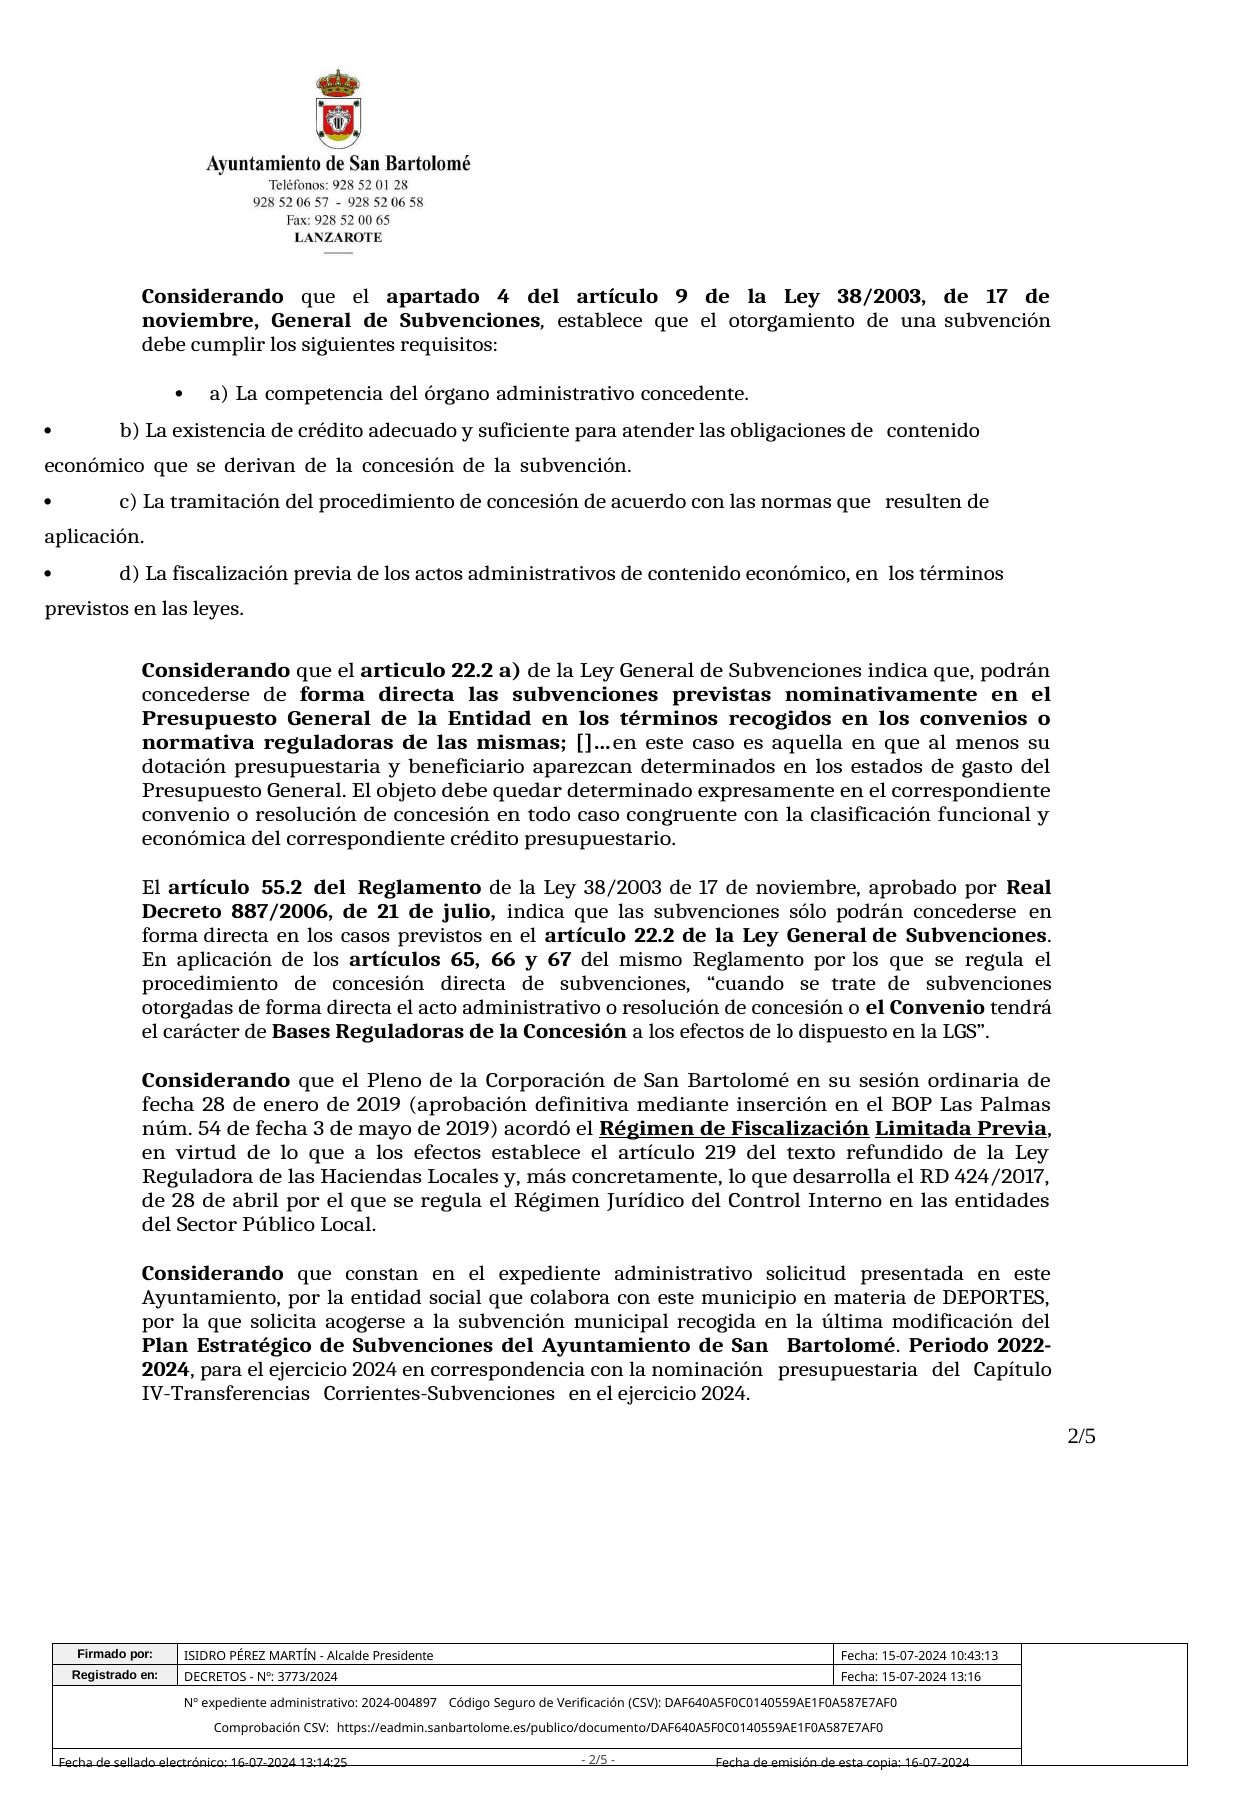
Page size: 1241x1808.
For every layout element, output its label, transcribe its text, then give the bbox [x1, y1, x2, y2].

list c) La tramitación del procedimiento de concesión de acuerdo con las normas que resulten de aplicación. [44, 489, 1029, 549]
text El artículo 55.2 del Reglamento de la Ley 38/2003 de 17 de noviembre, aprobado por Real Decreto 887/2006, de 21 de julio, indica que las subvenciones sólo podrán concederse en forma directa en los casos previstos en el artículo 22.2 de la Ley General de Subvenciones. En aplicación de los artículos 65, 66 y 67 del mismo Reglamento por los que se regula el procedimiento de concesión directa de subvenciones, “cuando se trate de subvenciones otorgadas de forma directa el acto administrativo o resolución de concesión o el Convenio tendrá el carácter de Bases Reguladoras de la Concesión a los efectos de lo dispuesto en la LGS”. [142, 876, 1052, 1043]
subtitle 2/5 [44, 1423, 1096, 1448]
list b) La existencia de crédito adecuado y suficiente para atender las obligaciones de contenido económico que se derivan de la concesión de la subvención. [44, 418, 1033, 477]
list a) La competencia del órgano administrativo concedente. [176, 382, 1196, 406]
text Considerando que el articulo 22.2 a) de la Ley General de Subvenciones indica que, podrán concederse de forma directa las subvenciones previstas nominativamente en el Presupuesto General de la Entidad en los términos recogidos en los convenios o normativa reguladoras de las mismas; []…en este caso es aquella en que al menos su dotación presupuestaria y beneficiario aparezcan determinados en los estados de gasto del Presupuesto General. El objeto debe quedar determinado expresamente en el correspondiente convenio o resolución de concesión en todo caso congruente con la clasificación funcional y económica del correspondiente crédito presupuestario. [142, 658, 1052, 850]
text Considerando que constan en el expediente administrativo solicitud presentada en este Ayuntamiento, por la entidad social que colabora con este municipio en materia de DEPORTES, por la que solicita acogerse a la subvención municipal recogida en la última modificación del Plan Estratégico de Subvenciones del Ayuntamiento de San Bartolomé. Periodo 2022-2024, para el ejercicio 2024 en correspondencia con la nominación presupuestaria del Capítulo IV-Transferencias Corrientes-Subvenciones en el ejercicio 2024. [142, 1262, 1052, 1405]
text Considerando que el Pleno de la Corporación de San Bartolomé en su sesión ordinaria de fecha 28 de enero de 2019 (aprobación definitiva mediante inserción en el BOP Las Palmas núm. 54 de fecha 3 de mayo de 2019) acordó el Régimen de Fiscalización Limitada Previa, en virtud de lo que a los efectos establece el artículo 219 del texto refundido de la Ley Reguladora de las Haciendas Locales y, más concretamente, lo que desarrolla el RD 424/2017, de 28 de abril por el que se regula el Régimen Jurídico del Control Interno en las entidades del Sector Público Local. [142, 1069, 1052, 1237]
text Considerando que el apartado 4 del artículo 9 de la Ley 38/2003, de 17 de noviembre, General de Subvenciones, establece que el otorgamiento de una subvención debe cumplir los siguientes requisitos: [142, 284, 1051, 356]
list d) La fiscalización previa de los actos administrativos de contenido económico, en los términos previstos en las leyes. [44, 561, 1035, 621]
